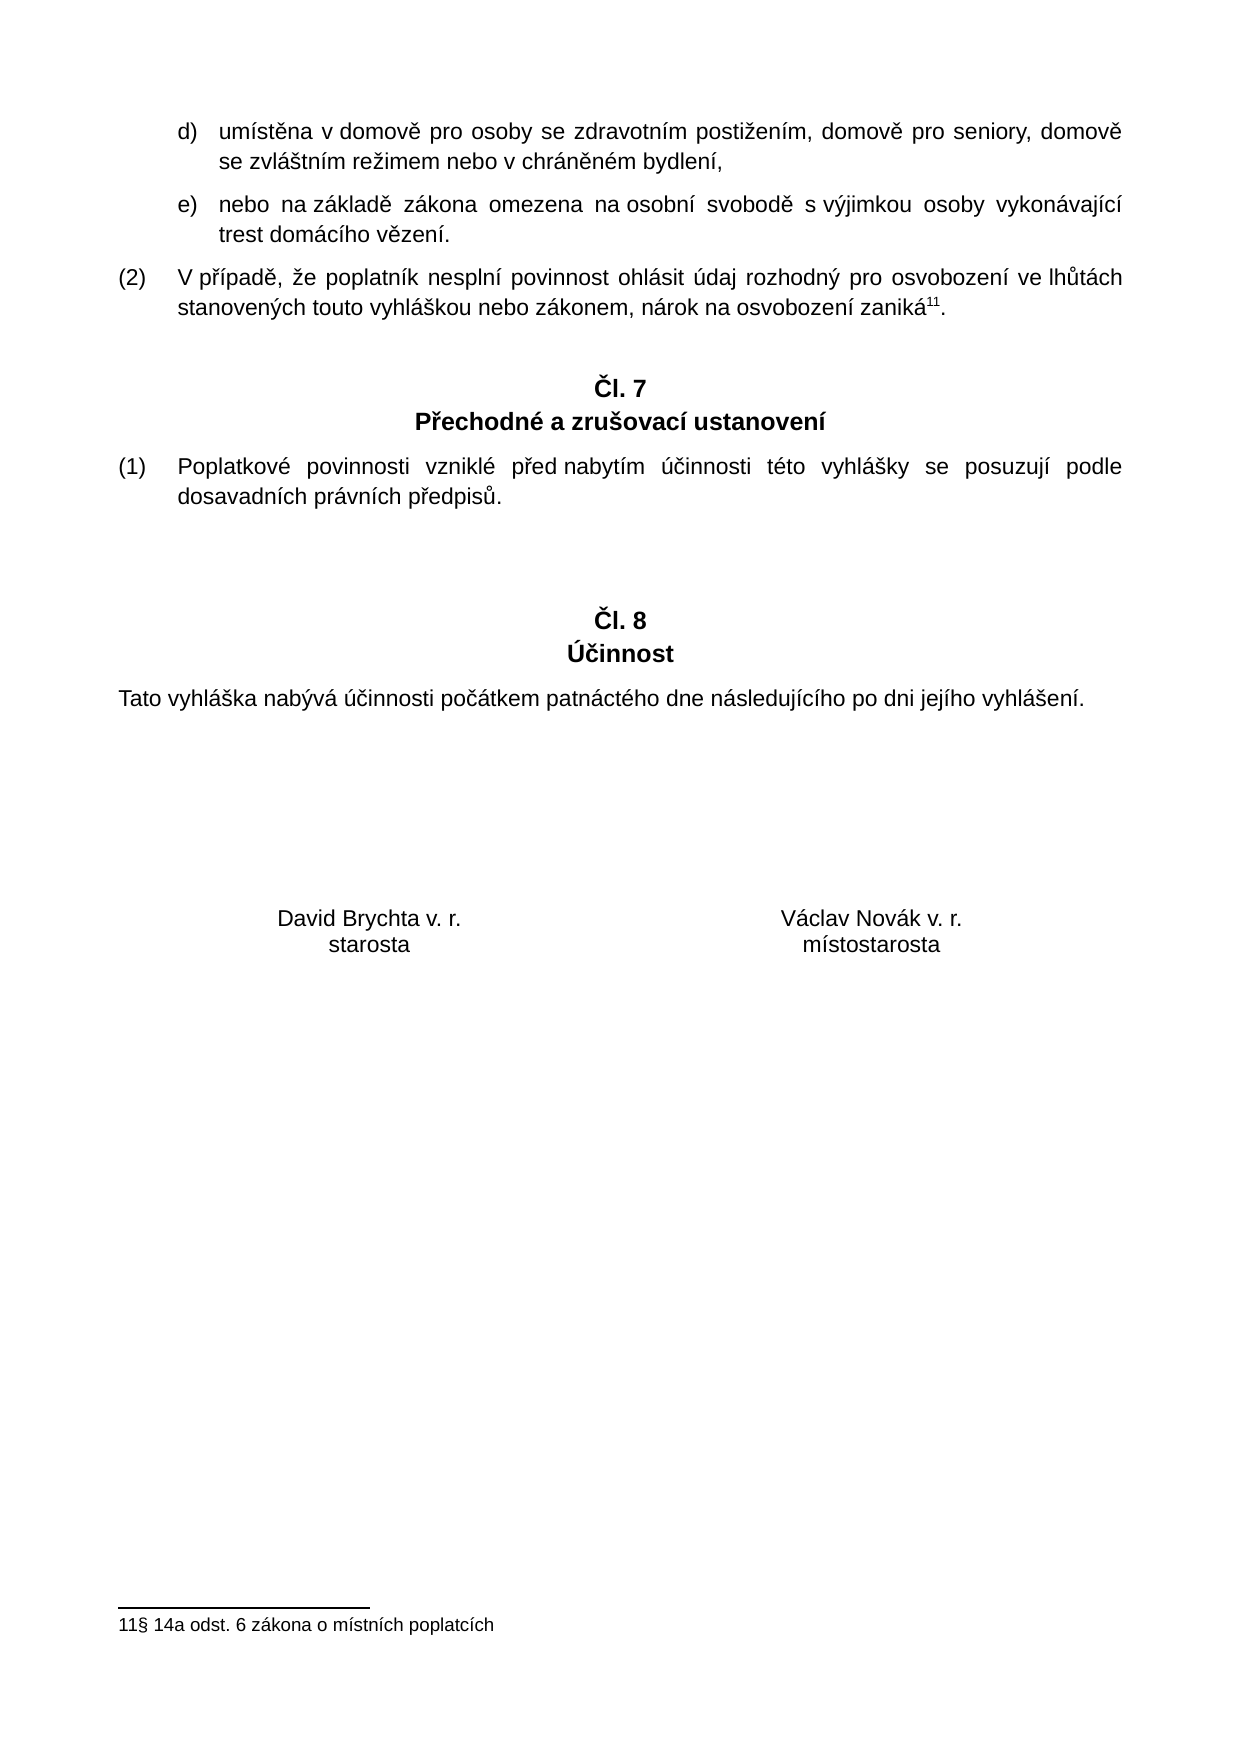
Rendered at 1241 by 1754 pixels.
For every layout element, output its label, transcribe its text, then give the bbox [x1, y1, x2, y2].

text Tato vyhláška nabývá účinnosti počátkem patnáctého dne následujícího po dni jejího vyhlášení. [118, 684, 1122, 711]
list umístěna v domově pro osoby se zdravotním postižením, domově pro seniory, domově se zvláštním režimem nebo v chráněném bydlení, [177, 118, 1122, 175]
table_cell [118, 964, 620, 1082]
table_header Václav Novák v. r. místostarosta [620, 845, 1122, 963]
list Poplatkové povinnosti vzniklé před nabytím účinnosti této vyhlášky se posuzují podle dosavadních právních předpisů. [118, 453, 1122, 509]
subtitle Čl. 7 Přechodné a zrušovací ustanovení [118, 374, 1122, 436]
list V případě, že poplatník nesplní povinnost ohlásit údaj rozhodný pro osvobození ve lhůtách stanovených touto vyhláškou nebo zákonem, nárok na osvobození zaniká. [118, 264, 1122, 321]
list § 14a odst. 6 zákona o místních poplatcích [118, 1614, 1122, 1635]
table_cell [620, 964, 1122, 1082]
subtitle Čl. 8 Účinnost [118, 606, 1122, 668]
table_header David Brychta v. r. starosta [118, 845, 620, 963]
list nebo na základě zákona omezena na osobní svobodě s výjimkou osoby vykonávající trest domácího vězení. [177, 191, 1122, 248]
